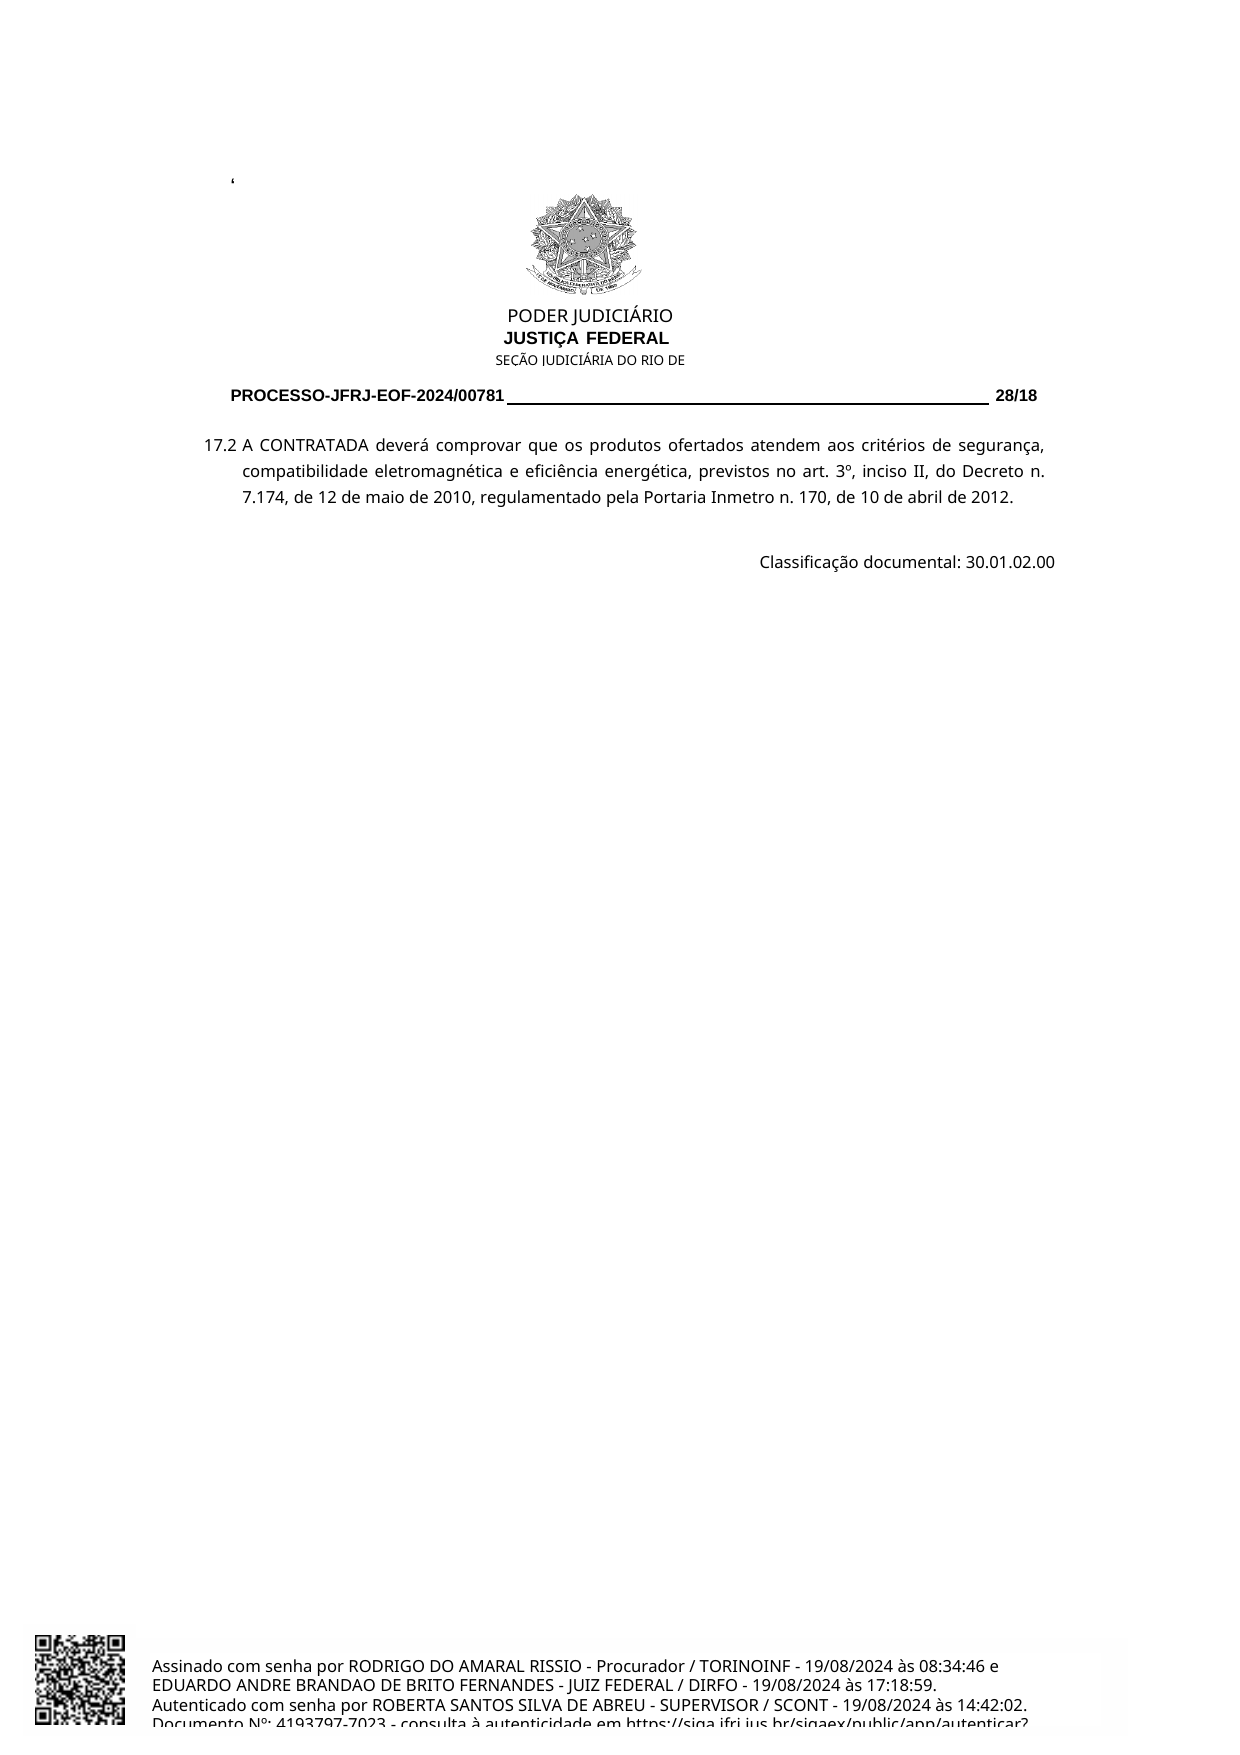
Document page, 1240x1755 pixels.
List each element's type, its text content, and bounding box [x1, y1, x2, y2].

text Classificação documental: 30.01.02.00 [759, 551, 1239, 574]
list A CONTRATADA deverá comprovar que os produtos ofertados atendem aos critérios de segurança, compatibilidade eletromagnética e eficiência energética, previstos no art. 3º, inciso II, do Decreto n. 7.174, de 12 de maio de 2010, regulamentado pela Portaria Inmetro n. 170, de 10 de abril de 2012. [204, 434, 1046, 508]
